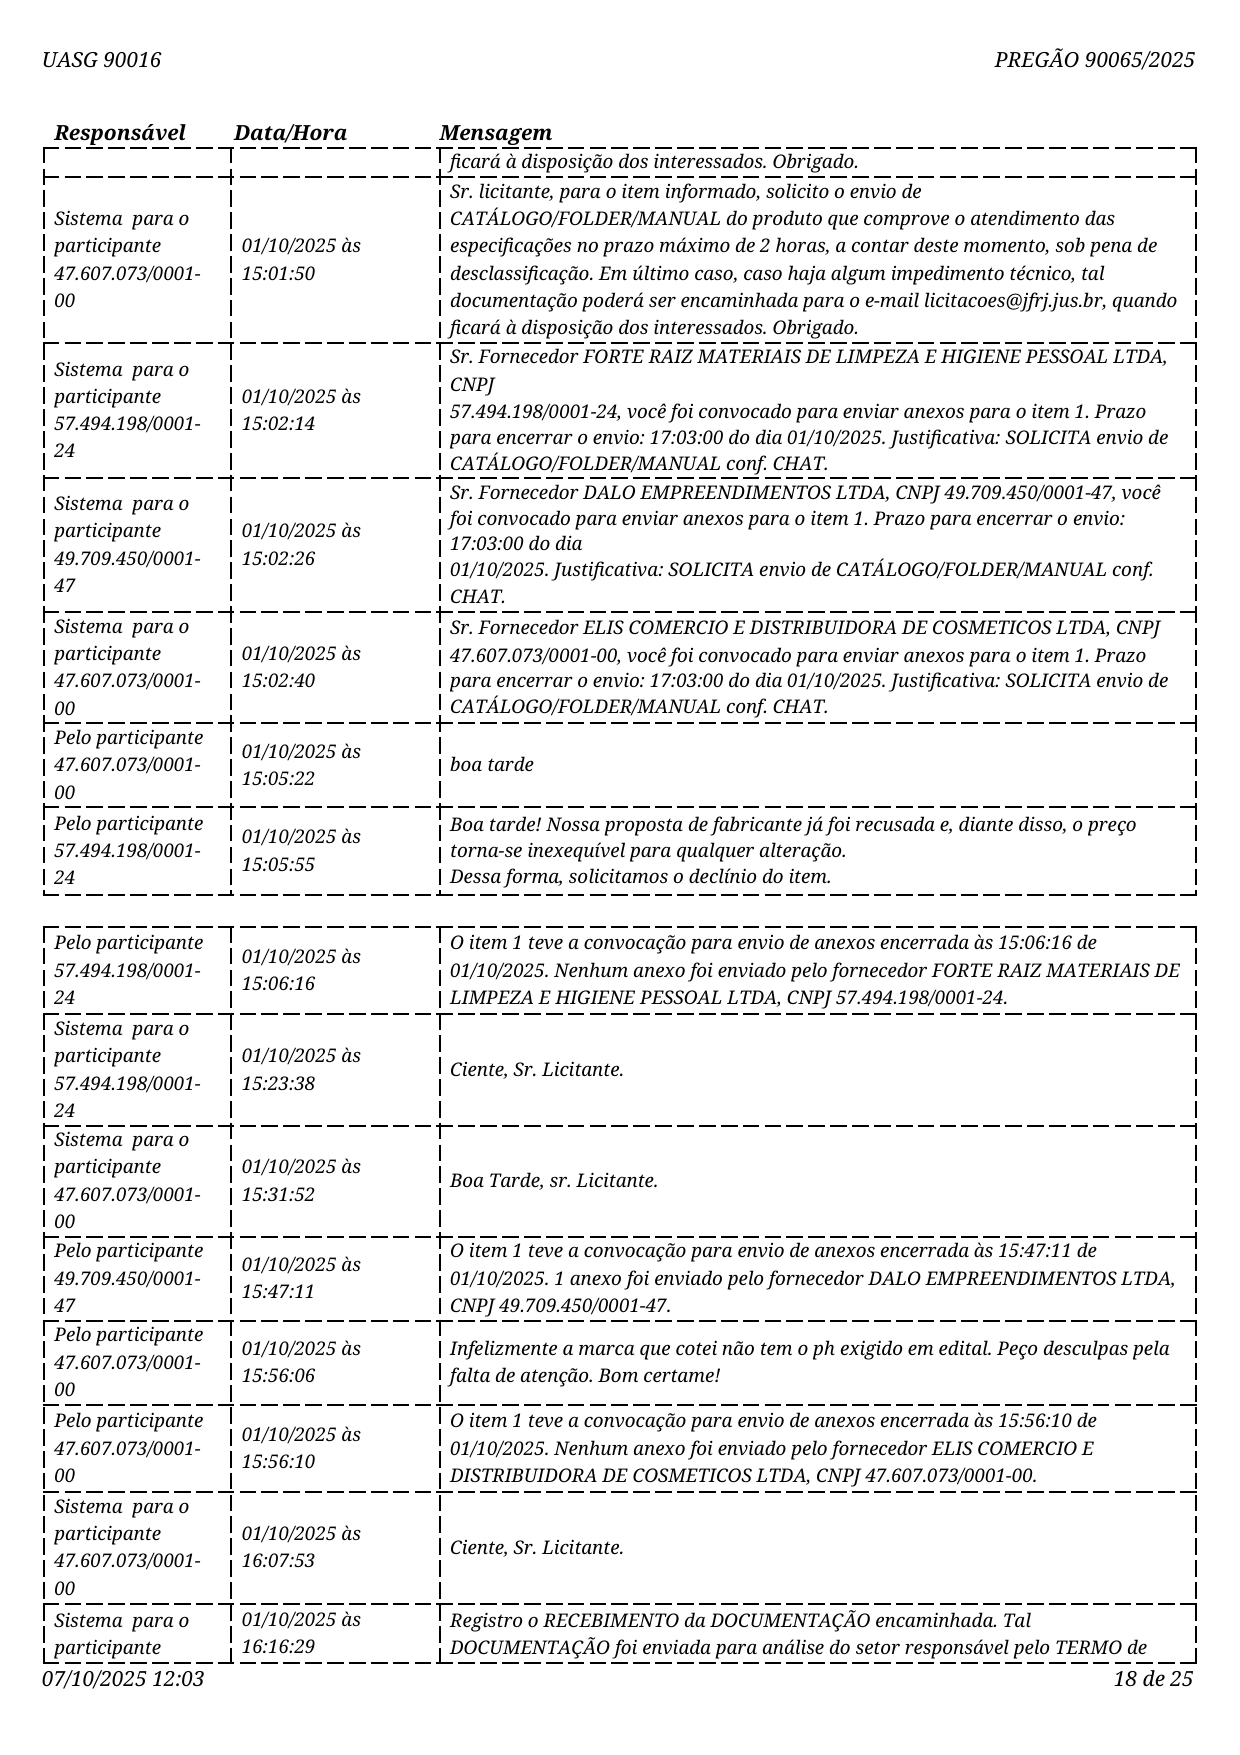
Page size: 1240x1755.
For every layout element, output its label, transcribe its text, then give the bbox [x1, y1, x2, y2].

table_cell boa tarde [440, 722, 1196, 806]
table_cell 01/10/2025 às 15:47:11 [231, 1236, 439, 1320]
table_cell Ciente, Sr. Licitante. [440, 1013, 1196, 1124]
table_cell O item 1 teve a convocação para envio de anexos encerrada às 15:56:10 de 01/10/2025. Nenhum anexo foi enviado pelo fornecedor ELIS COMERCIO E DISTRIBUIDORA DE COSMETICOS LTDA, CNPJ 47.607.073/0001-00. [440, 1404, 1196, 1491]
table_cell 01/10/2025 às 15:56:06 [231, 1320, 439, 1404]
table_cell 01/10/2025 às 15:56:10 [231, 1404, 439, 1491]
table_cell 01/10/2025 às 15:02:14 [231, 342, 439, 477]
table_cell Sistema para o participante 47.607.073/0001-00 [44, 176, 231, 342]
table_cell [44, 147, 231, 176]
table_cell 01/10/2025 às 15:05:22 [231, 722, 439, 806]
table_cell Sistema para o participante 57.494.198/0001-24 [44, 342, 231, 477]
table_cell Registro o RECEBIMENTO da DOCUMENTAÇÃO encaminhada. Tal DOCUMENTAÇÃO foi enviada para análise do setor responsável pelo TERMO de [440, 1603, 1196, 1662]
table_cell 01/10/2025 às 16:16:29 [231, 1603, 439, 1662]
table_cell Sr. Fornecedor ELIS COMERCIO E DISTRIBUIDORA DE COSMETICOS LTDA, CNPJ 47.607.073/0001-00, você foi convocado para enviar anexos para o item 1. Prazo para encerrar o envio: 17:03:00 do dia 01/10/2025. Justificativa: SOLICITA envio de CATÁLOGO/FOLDER/MANUAL conf. CHAT. [440, 611, 1196, 722]
table_cell 01/10/2025 às 15:31:52 [231, 1125, 439, 1236]
table_cell 01/10/2025 às 15:02:40 [231, 611, 439, 722]
table_cell O item 1 teve a convocação para envio de anexos encerrada às 15:47:11 de 01/10/2025. 1 anexo foi enviado pelo fornecedor DALO EMPREENDIMENTOS LTDA, CNPJ 49.709.450/0001-47. [440, 1236, 1196, 1320]
table_cell Pelo participante 47.607.073/0001-00 [44, 1320, 231, 1404]
table_cell Sr. Fornecedor FORTE RAIZ MATERIAIS DE LIMPEZA E HIGIENE PESSOAL LTDA, CNPJ 57.494.198/0001-24, você foi convocado para enviar anexos para o item 1. Prazo para encerrar o envio: 17:03:00 do dia 01/10/2025. Justificativa: SOLICITA envio de CATÁLOGO/FOLDER/MANUAL conf. CHAT. [440, 342, 1196, 477]
table_cell Sr. licitante, para o item informado, solicito o envio de CATÁLOGO/FOLDER/MANUAL do produto que comprove o atendimento das especificações no prazo máximo de 2 horas, a contar deste momento, sob pena de desclassificação. Em último caso, caso haja algum impedimento técnico, tal documentação poderá ser encaminhada para o e-mail licitacoes@jfrj.jus.br, quando ficará à disposição dos interessados. Obrigado. [440, 176, 1196, 342]
table_cell Sistema para o participante 49.709.450/0001-47 [44, 477, 231, 611]
table_cell Sistema para o participante 57.494.198/0001-24 [44, 1013, 231, 1124]
table_cell Pelo participante 47.607.073/0001-00 [44, 722, 231, 806]
table_header 01/10/2025 às 15:06:16 [231, 926, 439, 1013]
table_cell 01/10/2025 às 15:23:38 [231, 1013, 439, 1124]
table_cell Pelo participante 57.494.198/0001-24 [44, 806, 231, 894]
table_cell Pelo participante 49.709.450/0001-47 [44, 1236, 231, 1320]
table_cell Sistema para o participante 47.607.073/0001-00 [44, 1125, 231, 1236]
table_cell Sr. Fornecedor DALO EMPREENDIMENTOS LTDA, CNPJ 49.709.450/0001-47, você foi convocado para enviar anexos para o item 1. Prazo para encerrar o envio: 17:03:00 do dia 01/10/2025. Justificativa: SOLICITA envio de CATÁLOGO/FOLDER/MANUAL conf. CHAT. [440, 477, 1196, 611]
table_cell 01/10/2025 às 16:07:53 [231, 1491, 439, 1602]
table_header O item 1 teve a convocação para envio de anexos encerrada às 15:06:16 de 01/10/2025. Nenhum anexo foi enviado pelo fornecedor FORTE RAIZ MATERIAIS DE LIMPEZA E HIGIENE PESSOAL LTDA, CNPJ 57.494.198/0001-24. [440, 926, 1196, 1013]
table_cell ficará à disposição dos interessados. Obrigado. [440, 147, 1196, 176]
table_cell 01/10/2025 às 15:05:55 [231, 806, 439, 894]
table_cell 01/10/2025 às 15:02:26 [231, 477, 439, 611]
table_cell Infelizmente a marca que cotei não tem o ph exigido em edital. Peço desculpas pela falta de atenção. Bom certame! [440, 1320, 1196, 1404]
table_cell Sistema para o participante [44, 1603, 231, 1662]
table_cell Ciente, Sr. Licitante. [440, 1491, 1196, 1602]
table_cell Sistema para o participante 47.607.073/0001-00 [44, 1491, 231, 1602]
table_cell [231, 147, 439, 176]
table_cell Boa tarde! Nossa proposta de fabricante já foi recusada e, diante disso, o preço torna-se inexequível para qualquer alteração. Dessa forma, solicitamos o declínio do item. [440, 806, 1196, 894]
table_cell Boa Tarde, sr. Licitante. [440, 1125, 1196, 1236]
table_header Pelo participante 57.494.198/0001-24 [44, 926, 231, 1013]
table_cell 01/10/2025 às 15:01:50 [231, 176, 439, 342]
table_cell Sistema para o participante 47.607.073/0001-00 [44, 611, 231, 722]
table_cell Pelo participante 47.607.073/0001-00 [44, 1404, 231, 1491]
